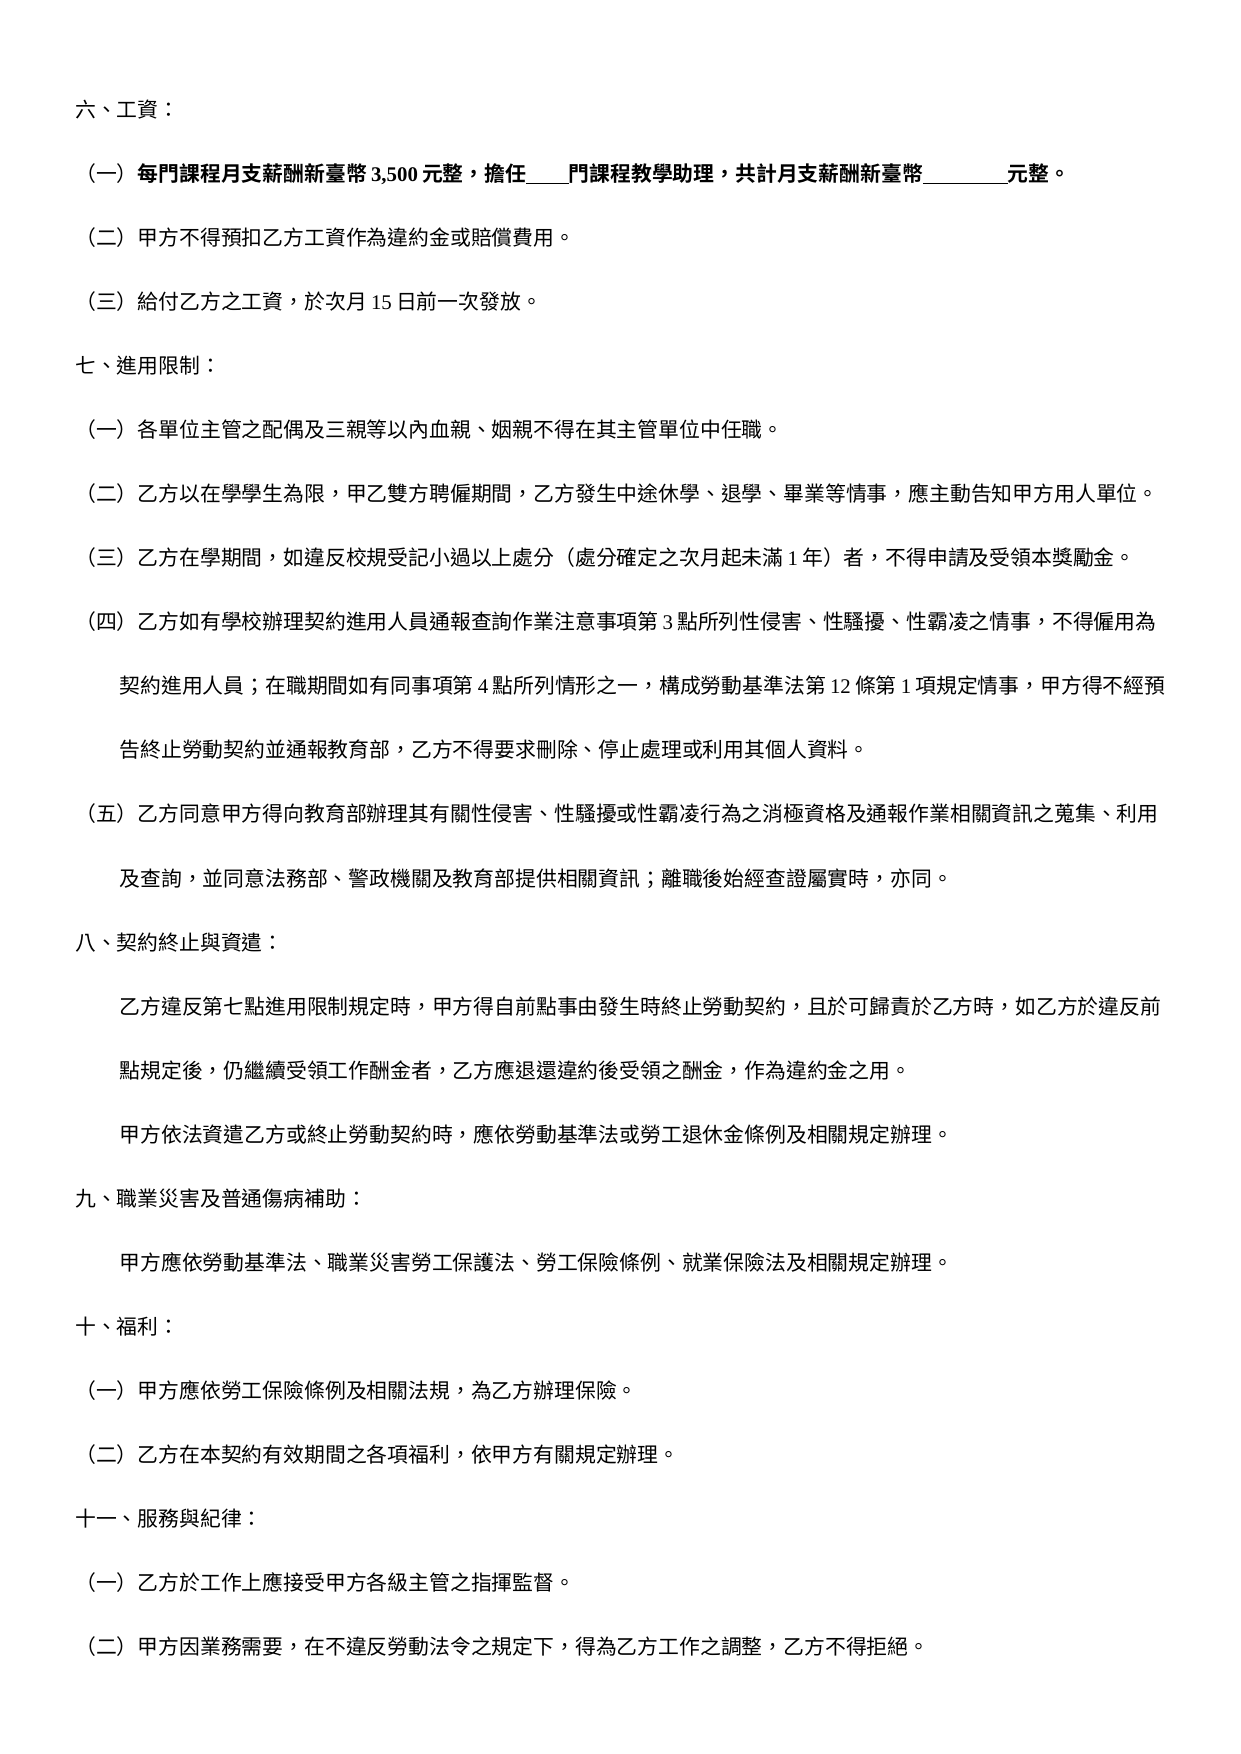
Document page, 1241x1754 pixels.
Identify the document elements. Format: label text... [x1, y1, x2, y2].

text （三）乙方在學期間，如違反校規受記小過以上處分（處分確定之次月起未滿1年）者，不得申請及受領本獎勵金。 [75, 524, 1165, 589]
text （四）乙方如有學校辦理契約進用人員通報查詢作業注意事項第3點所列性侵害、性騷擾、性霸凌之情事，不得僱用為契約進用人員；在職期間如有同事項第4點所列情形之一，構成勞動基準法第12條第1項規定情事，甲方得不經預告終止勞動契約並通報教育部，乙方不得要求刪除、停止處理或利用其個人資料。 [75, 589, 1165, 781]
text （一）各單位主管之配偶及三親等以內血親、姻親不得在其主管單位中任職。 [75, 396, 1165, 461]
text 甲方應依勞動基準法、職業災害勞工保護法、勞工保險條例、就業保險法及相關規定辦理。 [119, 1229, 1165, 1293]
text （一）甲方應依勞工保險條例及相關法規，為乙方辦理保險。 [75, 1357, 1165, 1421]
list （五）乙方同意甲方得向教育部辦理其有關性侵害、性騷擾或性霸凌行為之消極資格及通報作業相關資訊之蒐集、利用及查詢，並同意法務部、警政機關及教育部提供相關資訊；離職後始經查證屬實時，亦同。 [75, 781, 1165, 909]
text 六、工資： [75, 76, 1165, 140]
text （一）乙方於工作上應接受甲方各級主管之指揮監督。 [75, 1549, 1165, 1614]
text （一）每門課程月支薪酬新臺幣3,500元整，擔任 門課程教學助理，共計月支薪酬新臺幣 元整。 [75, 140, 1165, 204]
text 八、契約終止與資遣： [75, 909, 1165, 973]
text 十一、服務與紀律： [75, 1486, 1165, 1549]
text 七、進用限制： [75, 332, 1165, 396]
text 甲方依法資遣乙方或終止勞動契約時，應依勞動基準法或勞工退休金條例及相關規定辦理。 [119, 1101, 1165, 1165]
text （二）甲方不得預扣乙方工資作為違約金或賠償費用。 [75, 204, 1165, 268]
text （三）給付乙方之工資，於次月15日前一次發放。 [75, 268, 1165, 332]
text 九、職業災害及普通傷病補助： [75, 1165, 1165, 1229]
text （二）乙方在本契約有效期間之各項福利，依甲方有關規定辦理。 [75, 1421, 1165, 1486]
text （二）乙方以在學學生為限，甲乙雙方聘僱期間，乙方發生中途休學、退學、畢業等情事，應主動告知甲方用人單位。 [75, 461, 1165, 524]
text 乙方違反第七點進用限制規定時，甲方得自前點事由發生時終止勞動契約，且於可歸責於乙方時，如乙方於違反前點規定後，仍繼續受領工作酬金者，乙方應退還違約後受領之酬金，作為違約金之用。 [119, 973, 1165, 1101]
text （二）甲方因業務需要，在不違反勞動法令之規定下，得為乙方工作之調整，乙方不得拒絕。 [75, 1614, 1165, 1678]
text 十、福利： [75, 1293, 1165, 1357]
